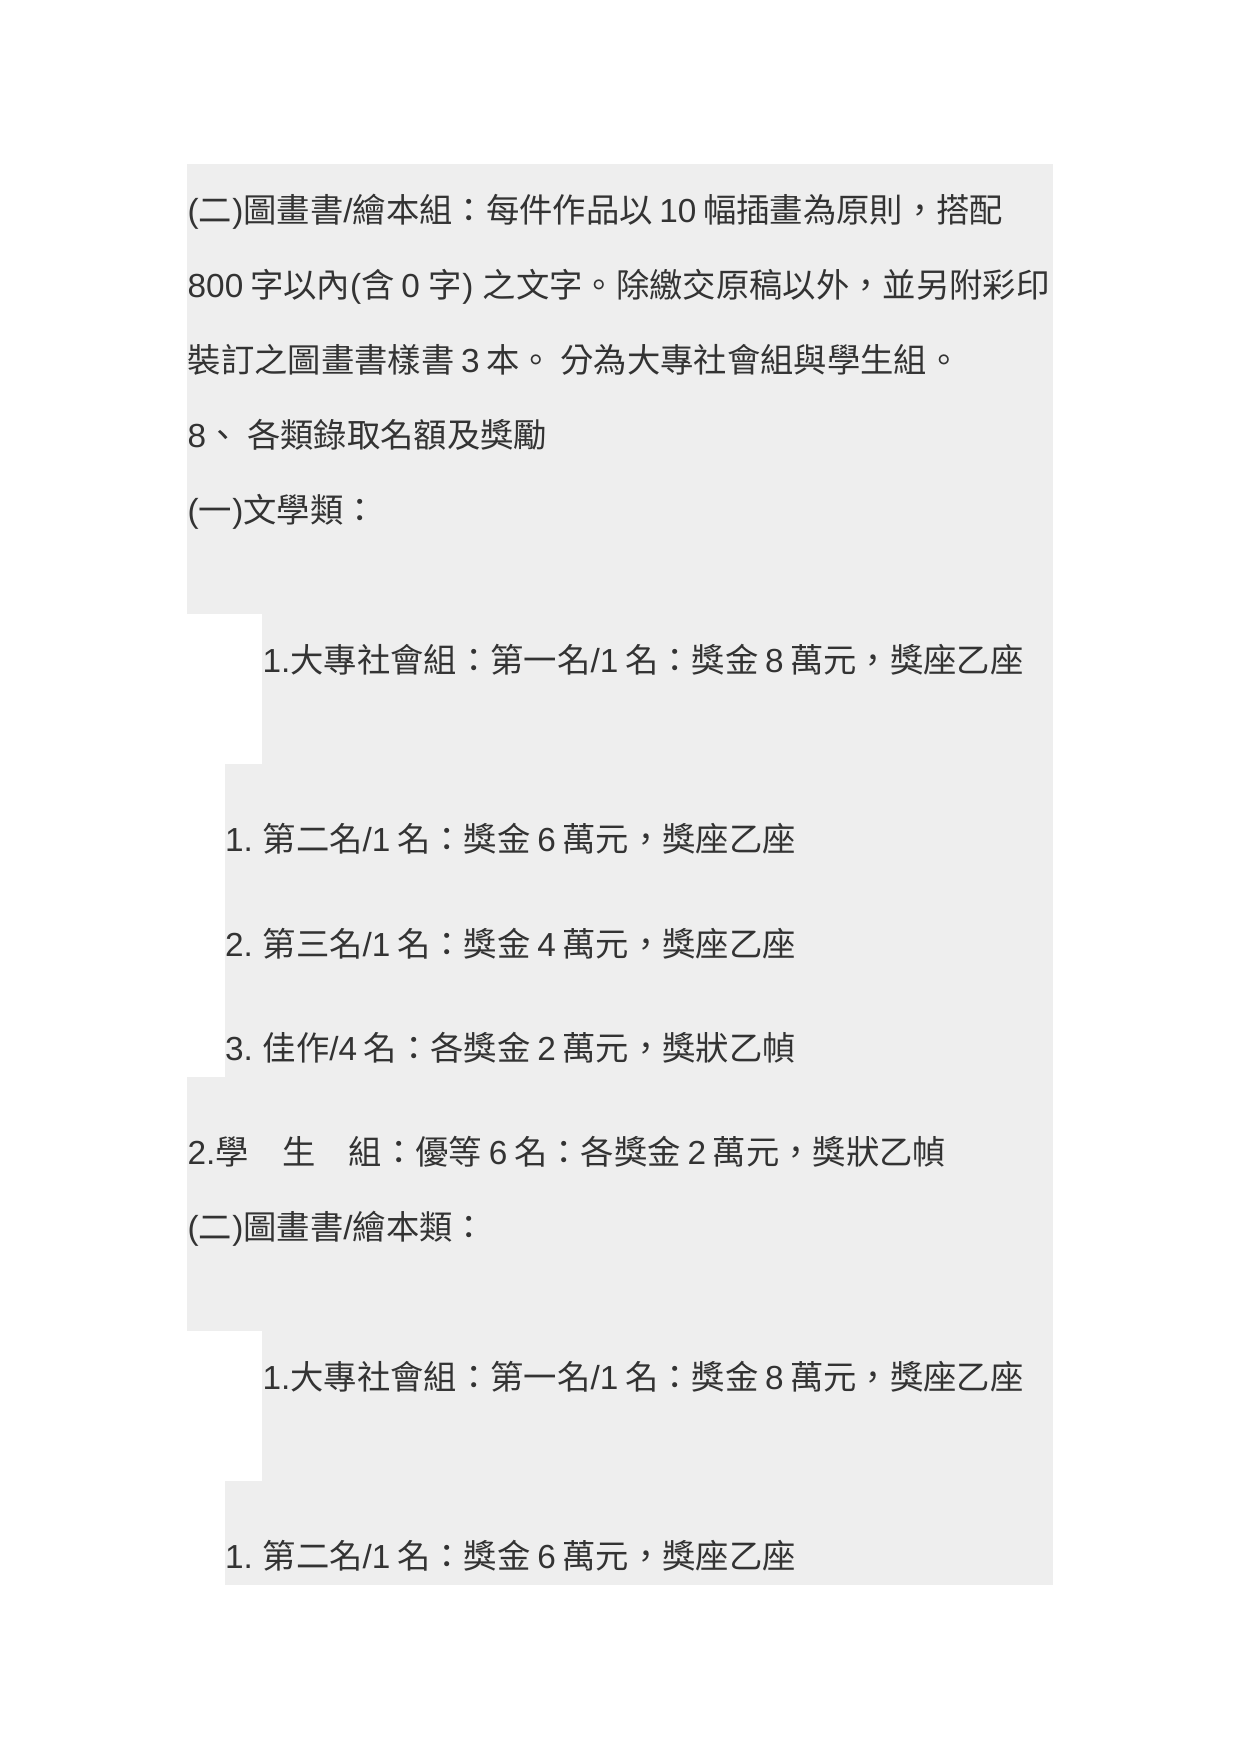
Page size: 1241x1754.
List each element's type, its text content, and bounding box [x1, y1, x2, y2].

text 1.大專社會組：第一名/1名：獎金8萬元，獎座乙座 [262, 1331, 1053, 1481]
list 佳作/4名：各獎金2萬元，獎狀乙幀 [225, 1002, 1053, 1077]
text 2.學 生 組：優等6名：各獎金2萬元，獎狀乙幀 (二)圖畫書/繪本類： [187, 1106, 1053, 1331]
list 第二名/1名：獎金6萬元，獎座乙座 [225, 1510, 1053, 1585]
list 第三名/1名：獎金4萬元，獎座乙座 [225, 898, 1053, 973]
text 1.大專社會組：第一名/1名：獎金8萬元，獎座乙座 [262, 614, 1053, 764]
text (二)圖畫書/繪本組：每件作品以10幅插畫為原則，搭配800字以內(含0 字) 之文字。除繳交原稿以外，並另附彩印裝訂之圖畫書樣書3本。 分為大專社會組與學生組。 8、 各類錄取名額及獎勵 (一)文學類： [187, 164, 1053, 614]
list 第二名/1名：獎金6萬元，獎座乙座 [225, 794, 1053, 869]
